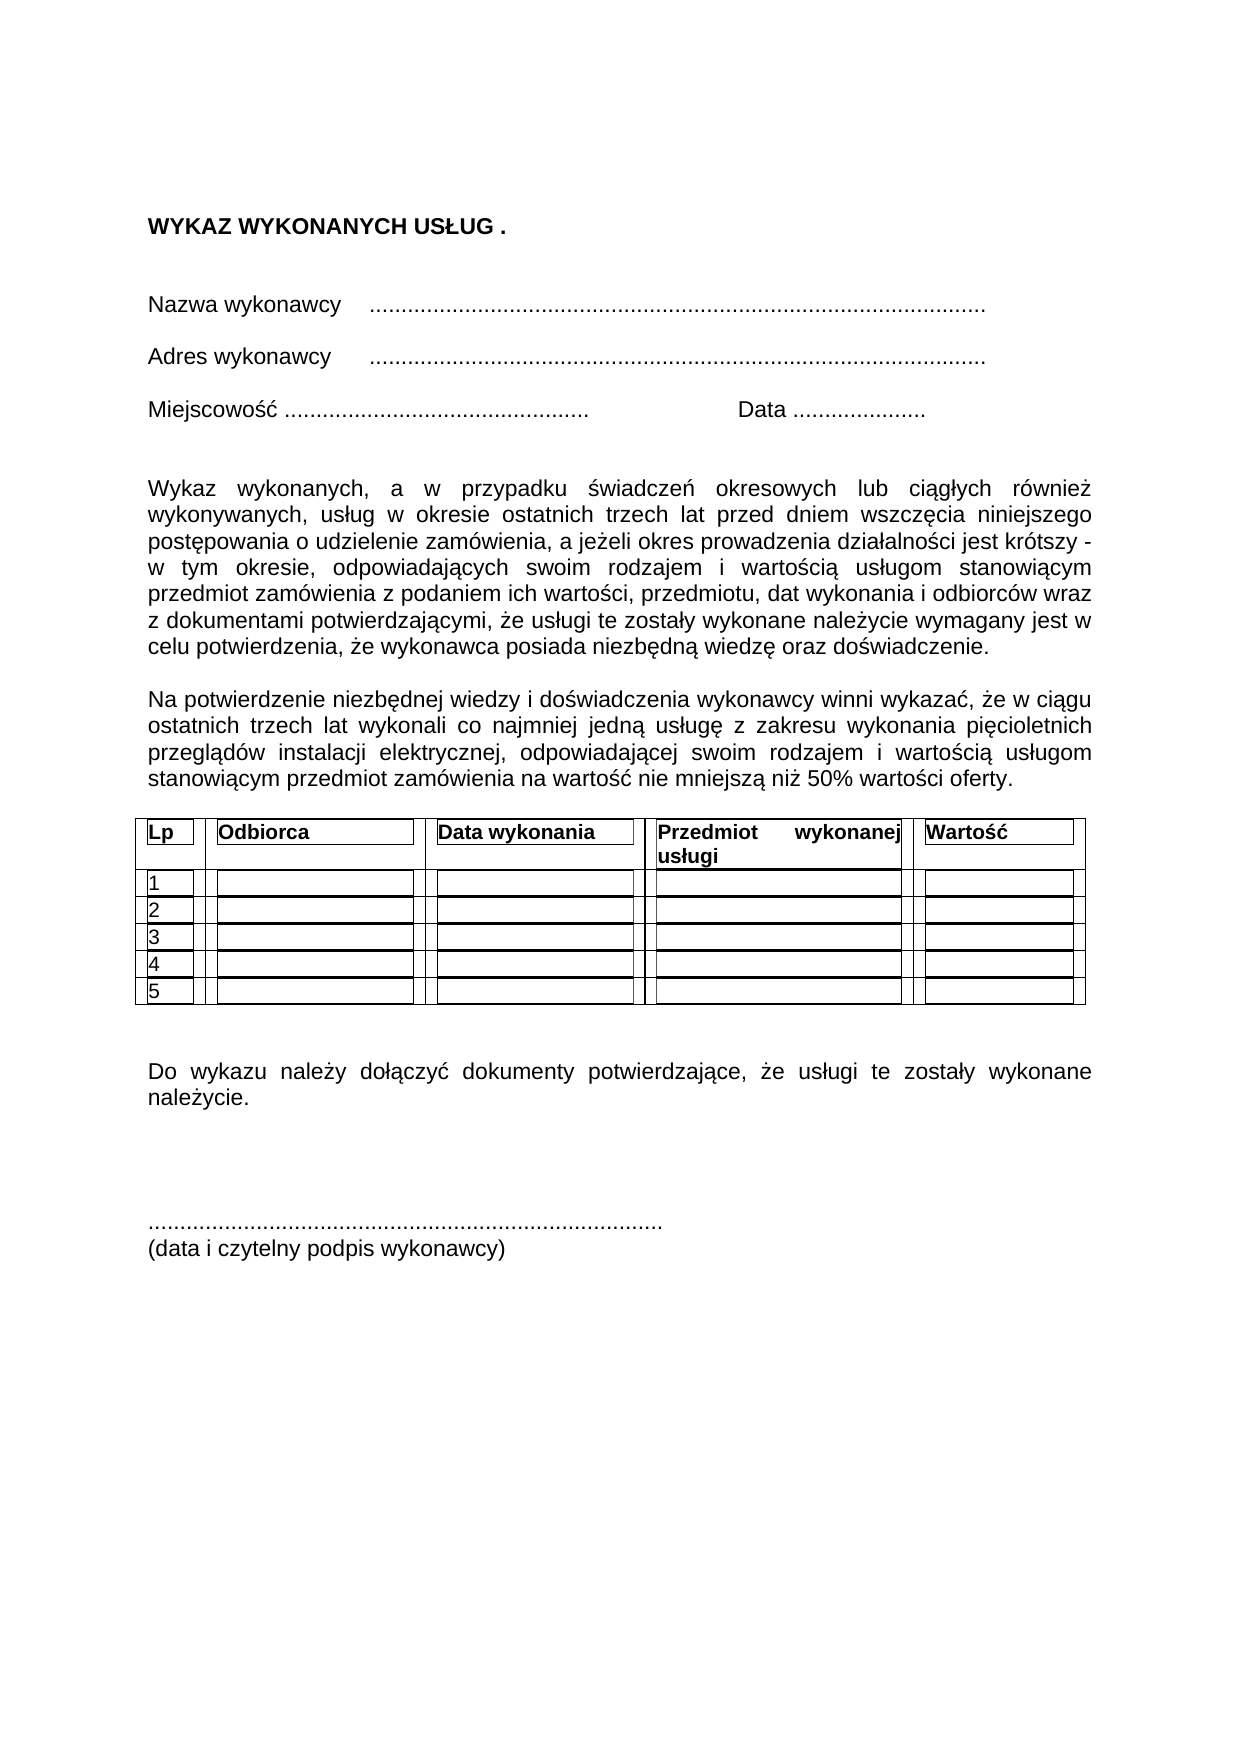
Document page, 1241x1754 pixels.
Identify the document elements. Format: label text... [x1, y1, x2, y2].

table_cell [634, 924, 644, 950]
table_cell [1074, 870, 1085, 896]
text Adres wykonawcy ................................................................................................. [148, 343, 1092, 369]
text WYKAZ WYKONANYCH USŁUG . [148, 213, 1092, 239]
table_header [902, 819, 913, 869]
table_cell [646, 897, 656, 923]
table_cell [646, 924, 656, 950]
table_cell [438, 898, 633, 922]
table_cell [646, 978, 656, 1004]
text Nazwa wykonawcy ................................................................................................. [148, 291, 1092, 317]
table_cell [902, 951, 913, 977]
text Do wykazu należy dołączyć dokumenty potwierdzające, że usługi te zostały wykonane należycie. [148, 1058, 1092, 1111]
table_cell [218, 952, 413, 976]
table_cell [426, 951, 437, 977]
table_cell 3 [148, 925, 193, 949]
table_cell [218, 898, 413, 922]
table_cell [414, 870, 425, 896]
table_cell [206, 951, 217, 977]
table_header Lp [136, 819, 205, 869]
text Na potwierdzenie niezbędnej wiedzy i doświadczenia wykonawcy winni wykazać, że w ciągu ostatnich trzech lat wykonali co najmniej jedną usługę z zakresu wykonania pięcioletnich przeglądów instalacji elektrycznej, odpowiadającej swoim rodzajem i wartością usługom stanowiącym przedmiot zamówienia na wartość nie mniejszą niż 50% wartości oferty. [148, 686, 1092, 791]
table_cell [926, 871, 1073, 895]
table_header Przedmiot wykonanej usługi [657, 820, 901, 868]
table_cell [926, 925, 1073, 949]
table_cell [902, 897, 913, 923]
table_cell [426, 897, 437, 923]
table_cell [426, 870, 437, 896]
table_cell [414, 897, 425, 923]
table_cell [1074, 951, 1085, 977]
table_cell [914, 951, 925, 977]
text ................................................................................. [148, 1208, 1092, 1235]
table_cell [926, 952, 1073, 976]
table_cell [136, 870, 147, 896]
table_cell [438, 871, 633, 895]
table_header Data wykonania [426, 819, 644, 869]
table_cell [646, 951, 656, 977]
table_header Odbiorca [206, 819, 425, 869]
table_cell [657, 979, 901, 1003]
table_cell [657, 925, 901, 949]
table_cell [426, 924, 437, 950]
table_cell [1074, 897, 1085, 923]
table_cell [414, 951, 425, 977]
table_cell 1 [148, 871, 193, 895]
table_cell [926, 979, 1073, 1003]
table_cell [634, 978, 644, 1004]
table_cell [414, 924, 425, 950]
text Miejscowość ................................................ Data ..................... [148, 396, 1092, 422]
table_cell [438, 925, 633, 949]
table_cell [136, 978, 147, 1004]
table_cell [206, 870, 217, 896]
table_cell [438, 952, 633, 976]
table_cell [1074, 924, 1085, 950]
table_cell [926, 898, 1073, 922]
table_cell [194, 897, 205, 923]
table_cell [194, 924, 205, 950]
table_header Wartość [914, 819, 1085, 869]
text Wykaz wykonanych, a w przypadku świadczeń okresowych lub ciągłych również wykonywanych, usług w okresie ostatnich trzech lat przed dniem wszczęcia niniejszego postępowania o udzielenie zamówienia, a jeżeli okres prowadzenia działalności jest krótszy - w tym okresie, odpowiadających swoim rodzajem i wartością usługom stanowiącym przedmiot zamówienia z podaniem ich wartości, przedmiotu, dat wykonania i odbiorców wraz z dokumentami potwierdzającymi, że usługi te zostały wykonane należycie wymagany jest w celu potwierdzenia, że wykonawca posiada niezbędną wiedzę oraz doświadczenie. [148, 475, 1092, 659]
table_cell [902, 870, 913, 896]
table_cell [1074, 978, 1085, 1004]
table_cell [634, 897, 644, 923]
table_cell [914, 897, 925, 923]
table_cell [414, 978, 425, 1004]
table_cell [426, 978, 437, 1004]
table_cell 2 [148, 898, 193, 922]
table_cell [206, 897, 217, 923]
table_cell [218, 925, 413, 949]
table_cell [914, 978, 925, 1004]
table_cell [657, 871, 901, 895]
table_cell [218, 979, 413, 1003]
table_cell [206, 978, 217, 1004]
table_cell [634, 951, 644, 977]
table_cell 5 [148, 979, 193, 1003]
table_cell [438, 979, 633, 1003]
table_cell [902, 924, 913, 950]
table_cell [657, 898, 901, 922]
table_cell 4 [148, 952, 193, 976]
table_cell [646, 870, 656, 896]
table_cell [218, 871, 413, 895]
table_cell [902, 978, 913, 1004]
table_cell [136, 924, 147, 950]
table_cell [136, 951, 147, 977]
table_cell [634, 870, 644, 896]
table_cell [914, 924, 925, 950]
text (data i czytelny podpis wykonawcy) [148, 1235, 1092, 1261]
table_cell [657, 952, 901, 976]
table_cell [136, 897, 147, 923]
table_cell [914, 870, 925, 896]
table_cell [206, 924, 217, 950]
table_cell [194, 951, 205, 977]
table_cell [194, 978, 205, 1004]
table_cell [194, 870, 205, 896]
